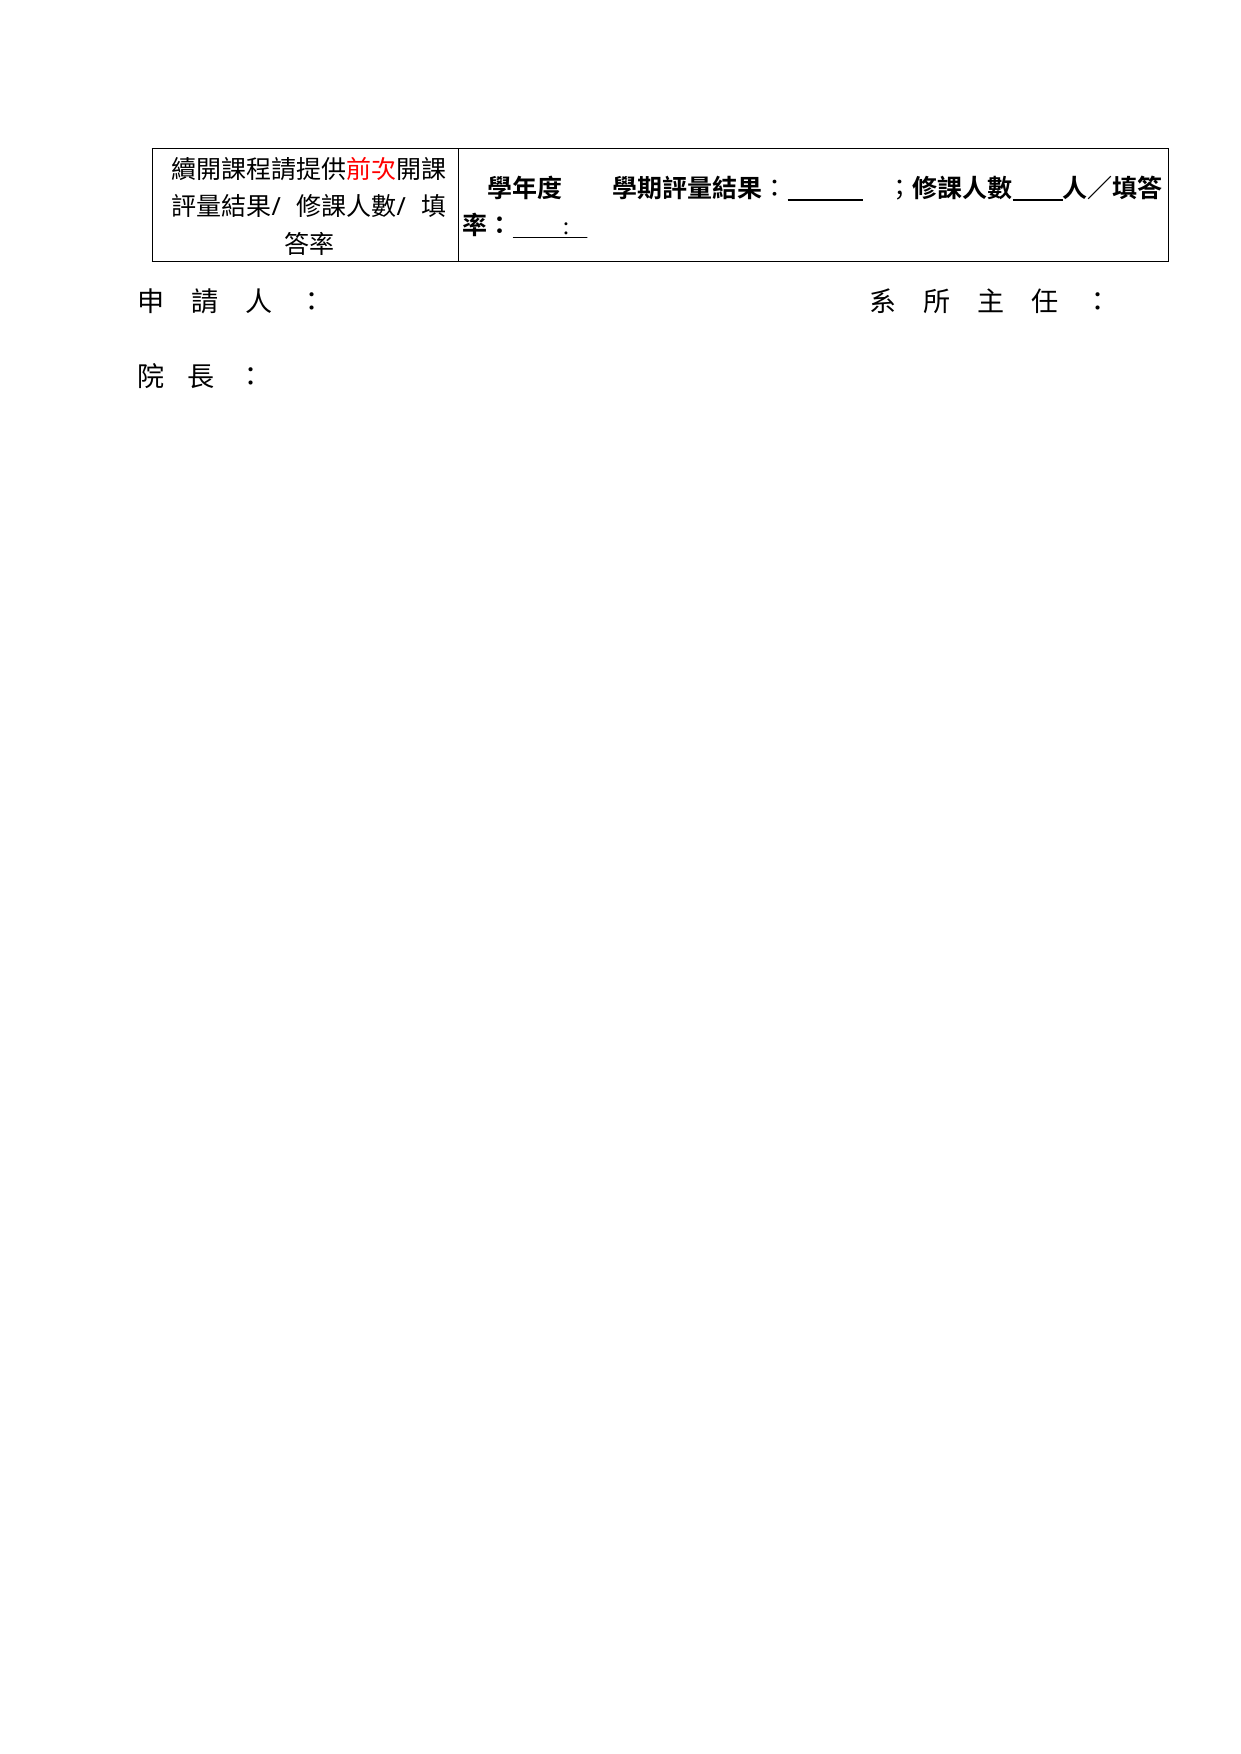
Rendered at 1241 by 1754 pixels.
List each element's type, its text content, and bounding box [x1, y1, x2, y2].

table_cell 續開課程請提供前次開課評量結果/修課人數/填答率 [153, 149, 458, 261]
text 申請人： 系所主任： 院長： [137, 262, 1137, 412]
table_cell 學年度 學期評量結果： ；修課人數 人／填答率： : [459, 149, 1168, 261]
